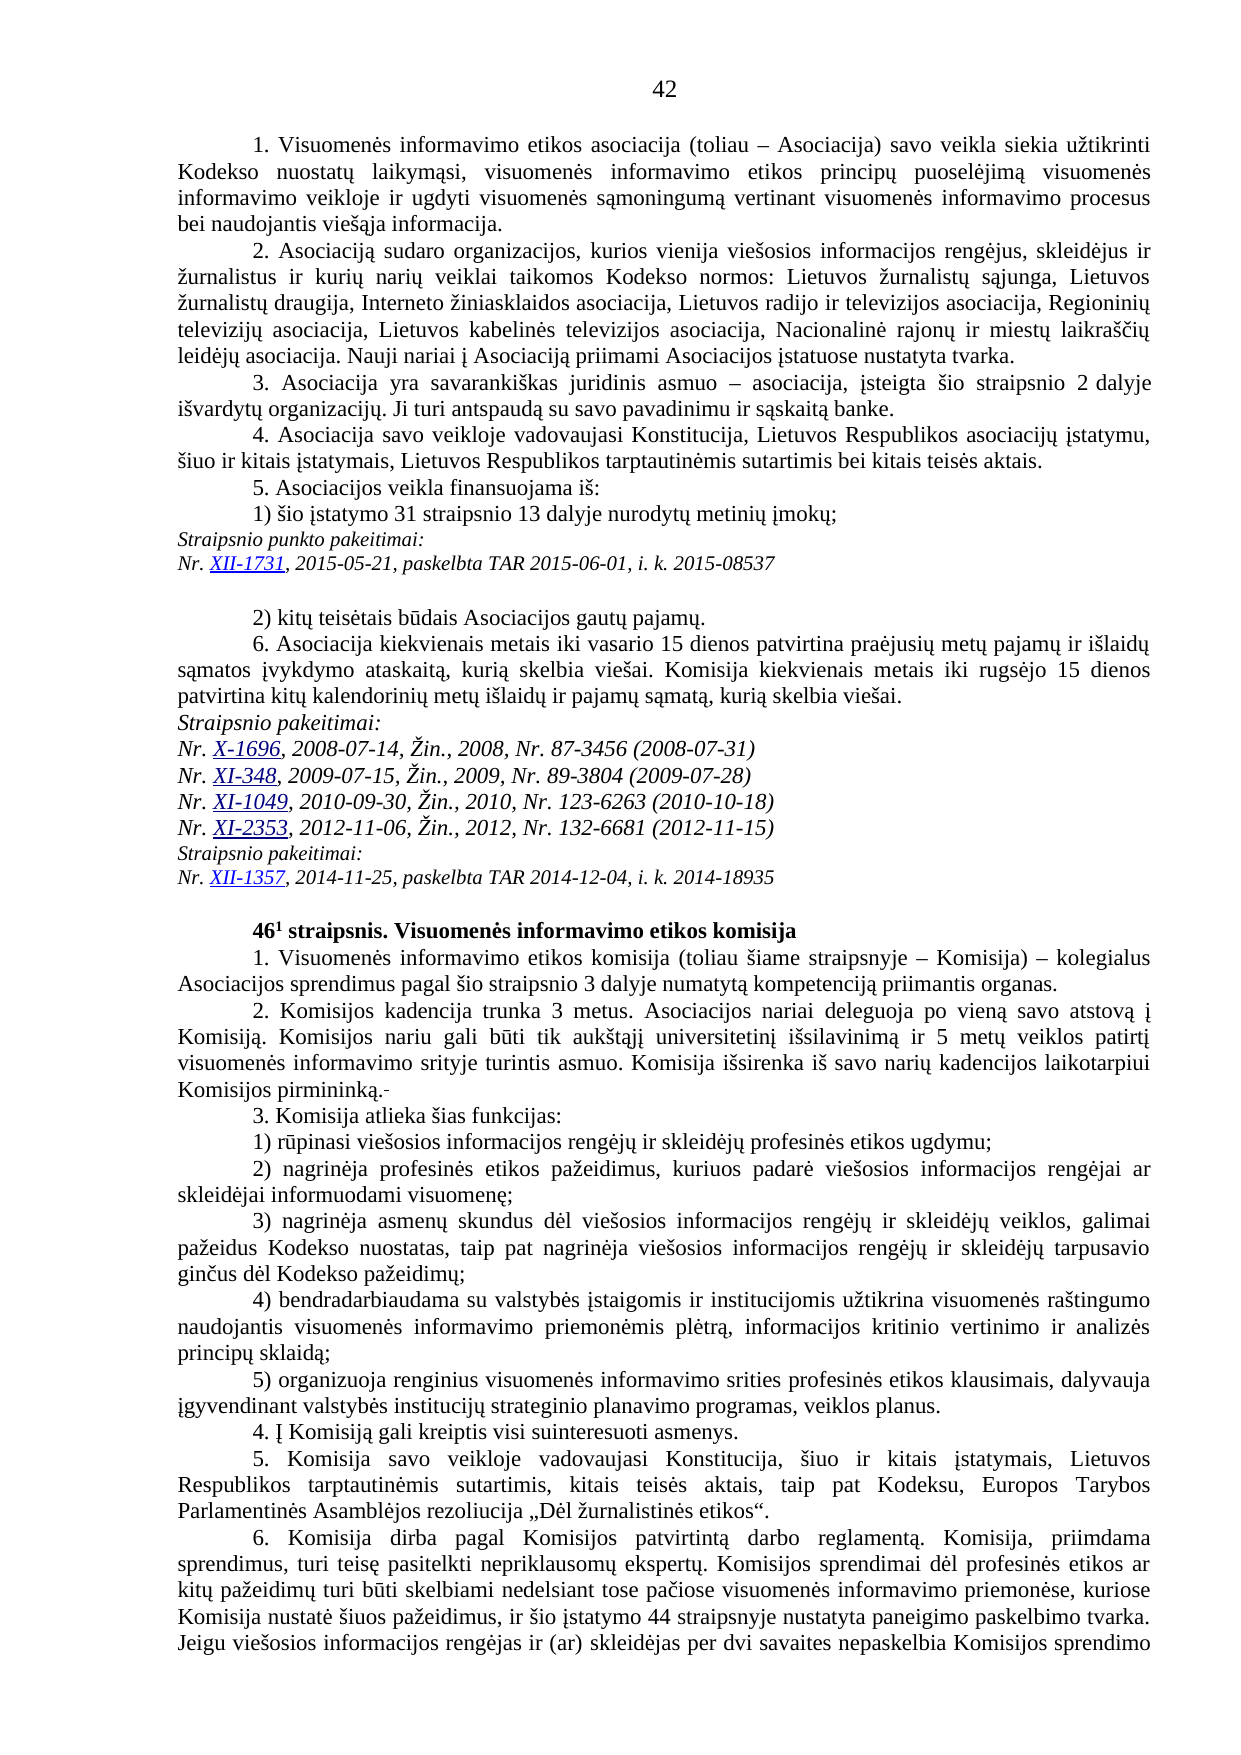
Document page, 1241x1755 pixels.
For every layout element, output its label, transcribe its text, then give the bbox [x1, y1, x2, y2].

text 5. Komisija savo veikloje vadovaujasi Konstitucija, šiuo ir kitais įstatymais, Lietuvos Respublikos tarptautinėmis sutartimis, kitais teisės aktais, taip pat Kodeksu, Europos Tarybos Parlamentinės Asamblėjos rezoliucija „Dėl žurnalistinės etikos“. [177, 1445, 1152, 1524]
text Nr. XI-2353, 2012-11-06, Žin., 2012, Nr. 132-6681 (2012-11-15) [177, 814, 1152, 841]
text 6. Asociacija kiekvienais metais iki vasario 15 dienos patvirtina praėjusių metų pajamų ir išlaidų sąmatos įvykdymo ataskaitą, kurią skelbia viešai. Komisija kiekvienais metais iki rugsėjo 15 dienos patvirtina kitų kalendorinių metų išlaidų ir pajamų sąmatą, kurią skelbia viešai. [177, 630, 1152, 709]
text 3) nagrinėja asmenų skundus dėl viešosios informacijos rengėjų ir skleidėjų veiklos, galimai pažeidus Kodekso nuostatas, taip pat nagrinėja viešosios informacijos rengėjų ir skleidėjų tarpusavio ginčus dėl Kodekso pažeidimų; [177, 1207, 1152, 1287]
text 2. Komisijos kadencija trunka 3 metus. Asociacijos nariai deleguoja po vieną savo atstovą į Komisiją. Komisijos nariu gali būti tik aukštąjį universitetinį išsilavinimą ir 5 metų veiklos patirtį visuomenės informavimo srityje turintis asmuo. Komisija išsirenka iš savo narių kadencijos laikotarpiui Komisijos pirmininką. [177, 997, 1152, 1102]
text Nr. XII-1357, 2014-11-25, paskelbta TAR 2014-12-04, i. k. 2014-18935 [177, 865, 1152, 889]
text 4) bendradarbiaudama su valstybės įstaigomis ir institucijomis užtikrina visuomenės raštingumo naudojantis visuomenės informavimo priemonėmis plėtrą, informacijos kritinio vertinimo ir analizės principų sklaidą; [177, 1287, 1152, 1366]
text 461 straipsnis. Visuomenės informavimo etikos komisija [177, 918, 1152, 944]
text 3. Asociacija yra savarankiškas juridinis asmuo – asociacija, įsteigta šio straipsnio 2 dalyje išvardytų organizacijų. Ji turi antspaudą su savo pavadinimu ir sąskaitą banke. [177, 368, 1152, 421]
text Nr. XI-348, 2009-07-15, Žin., 2009, Nr. 89-3804 (2009-07-28) [177, 762, 1152, 788]
text 1. Visuomenės informavimo etikos asociacija (toliau – Asociacija) savo veikla siekia užtikrinti Kodekso nuostatų laikymąsi, visuomenės informavimo etikos principų puoselėjimą visuomenės informavimo veikloje ir ugdyti visuomenės sąmoningumą vertinant visuomenės informavimo procesus bei naudojantis viešąja informacija. [177, 131, 1152, 237]
text 5. Asociacijos veikla finansuojama iš: [177, 474, 1152, 500]
text Nr. X-1696, 2008-07-14, Žin., 2008, Nr. 87-3456 (2008-07-31) [177, 735, 1152, 762]
text Nr. XI-1049, 2010-09-30, Žin., 2010, Nr. 123-6263 (2010-10-18) [177, 788, 1152, 814]
text 5) organizuoja renginius visuomenės informavimo srities profesinės etikos klausimais, dalyvauja įgyvendinant valstybės institucijų strateginio planavimo programas, veiklos planus. [177, 1366, 1152, 1418]
text 2) nagrinėja profesinės etikos pažeidimus, kuriuos padarė viešosios informacijos rengėjai ar skleidėjai informuodami visuomenę; [177, 1155, 1152, 1207]
text Straipsnio punkto pakeitimai: [177, 527, 1152, 551]
text 2. Asociaciją sudaro organizacijos, kurios vienija viešosios informacijos rengėjus, skleidėjus ir žurnalistus ir kurių narių veiklai taikomos Kodekso normos: Lietuvos žurnalistų sąjunga, Lietuvos žurnalistų draugija, Interneto žiniasklaidos asociacija, Lietuvos radijo ir televizijos asociacija, Regioninių televizijų asociacija, Lietuvos kabelinės televizijos asociacija, Nacionalinė rajonų ir miestų laikraščių leidėjų asociacija. Nauji nariai į Asociaciją priimami Asociacijos įstatuose nustatyta tvarka. [177, 237, 1152, 368]
text 1) rūpinasi viešosios informacijos rengėjų ir skleidėjų profesinės etikos ugdymu; [177, 1128, 1152, 1155]
text 6. Komisija dirba pagal Komisijos patvirtintą darbo reglamentą. Komisija, priimdama sprendimus, turi teisę pasitelkti nepriklausomų ekspertų. Komisijos sprendimai dėl profesinės etikos ar kitų pažeidimų turi būti skelbiami nedelsiant tose pačiose visuomenės informavimo priemonėse, kuriose Komisija nustatė šiuos pažeidimus, ir šio įstatymo 44 straipsnyje nustatyta paneigimo paskelbimo tvarka. Jeigu viešosios informacijos rengėjas ir (ar) skleidėjas per dvi savaites nepaskelbia Komisijos sprendimo [177, 1524, 1152, 1656]
text Straipsnio pakeitimai: [177, 841, 1152, 865]
text 1. Visuomenės informavimo etikos komisija (toliau šiame straipsnyje – Komisija) – kolegialus Asociacijos sprendimus pagal šio straipsnio 3 dalyje numatytą kompetenciją priimantis organas. [177, 944, 1152, 997]
text Nr. XII-1731, 2015-05-21, paskelbta TAR 2015-06-01, i. k. 2015-08537 [177, 551, 1152, 575]
text 1) šio įstatymo 31 straipsnio 13 dalyje nurodytų metinių įmokų; [177, 500, 1152, 527]
text 3. Komisija atlieka šias funkcijas: [177, 1102, 1152, 1128]
text 2) kitų teisėtais būdais Asociacijos gautų pajamų. [177, 603, 1152, 630]
text 4. Asociacija savo veikloje vadovaujasi Konstitucija, Lietuvos Respublikos asociacijų įstatymu, šiuo ir kitais įstatymais, Lietuvos Respublikos tarptautinėmis sutartimis bei kitais teisės aktais. [177, 421, 1152, 474]
text 4. Į Komisiją gali kreiptis visi suinteresuoti asmenys. [177, 1418, 1152, 1445]
text Straipsnio pakeitimai: [177, 709, 1152, 735]
